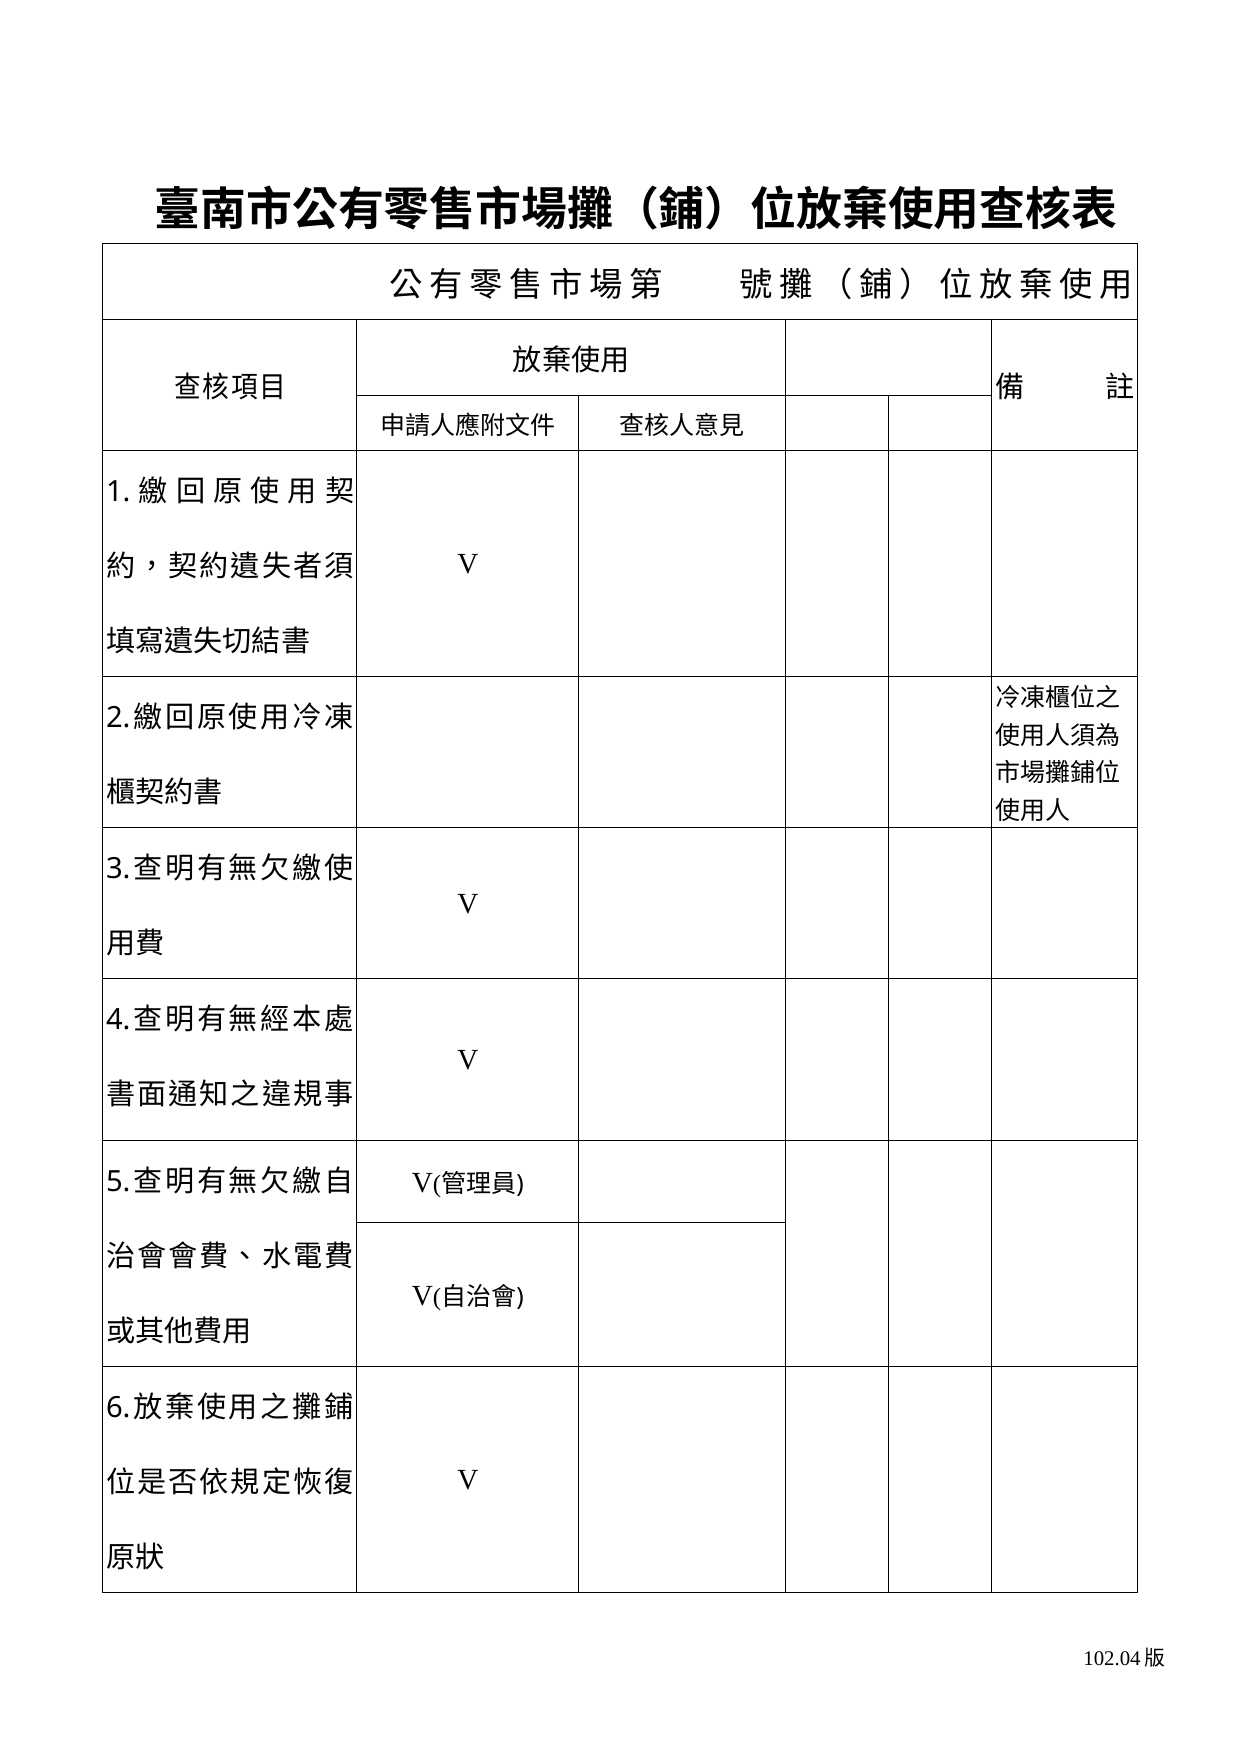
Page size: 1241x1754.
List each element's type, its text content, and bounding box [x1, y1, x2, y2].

table_cell 查核人意見 [579, 396, 785, 450]
table_header 公有零售市場第 號攤（鋪）位放棄使用 [103, 244, 1137, 319]
table_cell [579, 677, 785, 827]
table_cell [889, 828, 991, 978]
table_cell [992, 451, 1137, 676]
table_cell 4.查明有無經本處書面通知之違規事項未改正 [103, 979, 356, 1140]
table_cell [579, 1367, 785, 1592]
table_cell V(管理員) [357, 1141, 578, 1222]
table_cell 1.繳回原使用契約，契約遺失者須填寫遺失切結書 [103, 451, 356, 676]
table_cell [889, 451, 991, 676]
table_cell [579, 1223, 785, 1366]
text 臺南市公有零售市場攤（鋪）位放棄使用查核表 [106, 168, 1165, 243]
table_cell 6.放棄使用之攤鋪位是否依規定恢復原狀 [103, 1367, 356, 1592]
table_cell 2.繳回原使用冷凍櫃契約書 [103, 677, 356, 827]
table_cell [786, 1141, 888, 1366]
table_cell [889, 1367, 991, 1592]
table_cell V [357, 828, 578, 978]
table_cell [992, 1367, 1137, 1592]
table_cell 5.查明有無欠繳自治會會費、水電費或其他費用 [103, 1141, 356, 1366]
table_cell [889, 979, 991, 1140]
table_cell V(自治會) [357, 1223, 578, 1366]
table_cell 申請人應附文件 [357, 396, 578, 450]
table_cell [579, 451, 785, 676]
table_cell 查核項目 [103, 320, 356, 450]
table_cell 冷凍櫃位之使用人須為市場攤鋪位使用人 [992, 677, 1137, 827]
table_cell [357, 677, 578, 827]
table_cell [786, 828, 888, 978]
table_cell [786, 677, 888, 827]
table_cell [786, 1367, 888, 1592]
table_cell V [357, 979, 578, 1140]
table_cell [889, 396, 991, 450]
table_cell 3.查明有無欠繳使用費 [103, 828, 356, 978]
table_cell 放棄使用 [357, 320, 785, 395]
table_cell [786, 979, 888, 1140]
table_cell [992, 828, 1137, 978]
table_cell [579, 979, 785, 1140]
table_cell [992, 979, 1137, 1140]
table_cell [579, 828, 785, 978]
table_cell [992, 1141, 1137, 1366]
table_cell [889, 1141, 991, 1366]
table_cell [786, 320, 991, 395]
table_cell V [357, 451, 578, 676]
table_cell V [357, 1367, 578, 1592]
table_cell [579, 1141, 785, 1222]
table_cell [786, 396, 888, 450]
table_cell 備註 [992, 320, 1137, 450]
table_cell [889, 677, 991, 827]
table_cell [786, 451, 888, 676]
